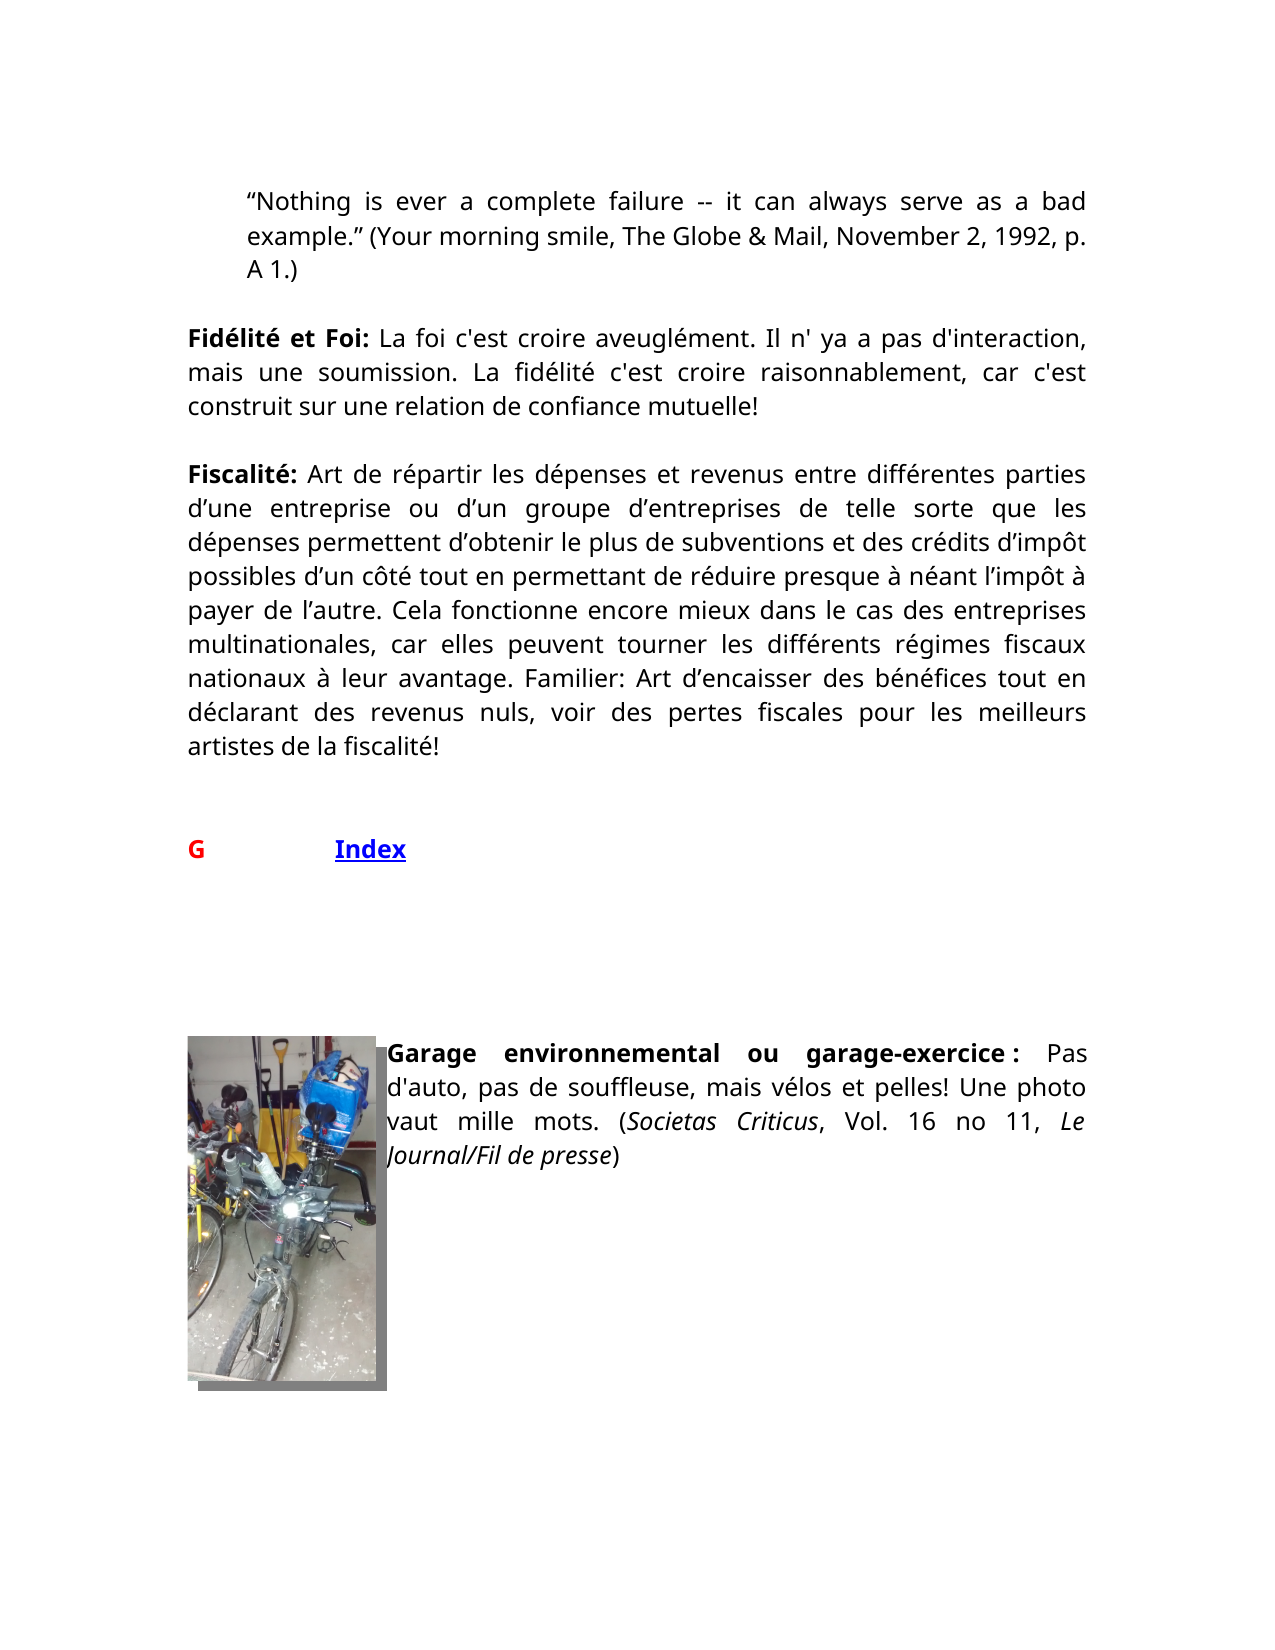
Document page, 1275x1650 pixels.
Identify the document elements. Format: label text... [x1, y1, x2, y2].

text Fiscalité: Art de répartir les dépenses et revenus entre différentes parties d’une entreprise ou d’un groupe d’entreprises de telle sorte que les dépenses permettent d’obtenir le plus de subventions et des crédits d’impôt possibles d’un côté tout en permettant de réduire presque à néant l’impôt à payer de l’autre. Cela fonctionne encore mieux dans le cas des entreprises multinationales, car elles peuvent tourner les différents régimes fiscaux nationaux à leur avantage. Familier: Art d’encaisser des bénéfices tout en déclarant des revenus nuls, voir des pertes fiscales pour les meilleurs artistes de la fiscalité! [187, 457, 1087, 763]
picture [187, 1036, 376, 1381]
text “Nothing is ever a complete failure -- it can always serve as a bad example.” (Your morning smile, The Globe & Mail, November 2, 1992, p. A 1.) [247, 184, 1087, 286]
text Garage environnemental ou garage-exercice : Pas d'auto, pas de souffleuse, mais vélos et pelles! Une photo vaut mille mots. (Societas Criticus, Vol. 16 no 11, Le Journal/Fil de presse) [376, 1036, 1087, 1172]
text Fidélité et Foi: La foi c'est croire aveuglément. Il n' ya a pas d'interaction, mais une soumission. La fidélité c'est croire raisonnablement, car c'est construit sur une relation de confiance mutuelle! [187, 320, 1087, 422]
text G Index [187, 831, 1087, 865]
